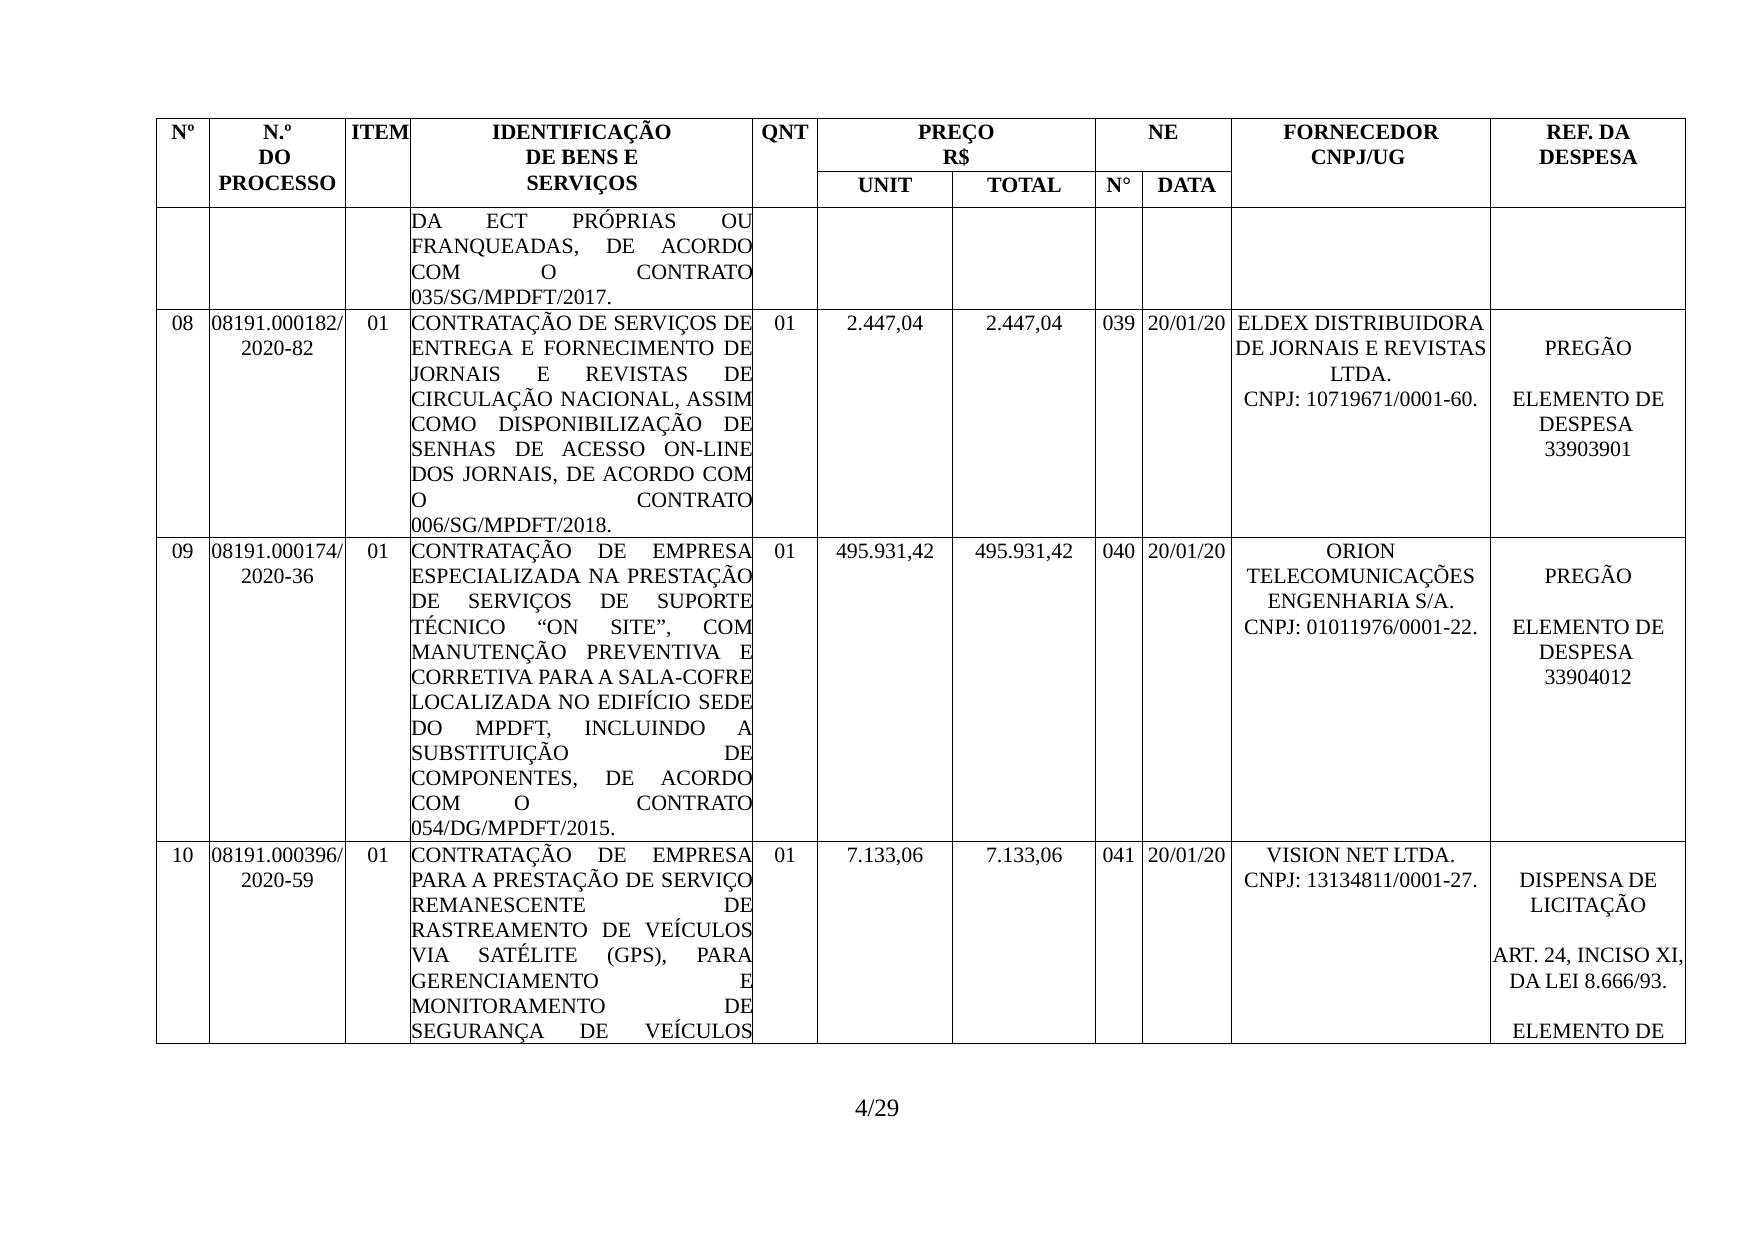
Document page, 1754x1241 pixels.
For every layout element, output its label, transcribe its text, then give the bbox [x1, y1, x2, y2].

table_header Nº [157, 119, 209, 207]
table_cell CONTRATAÇÃO DE EMPRESA PARA A PRESTAÇÃO DE SERVIÇO REMANESCENTE DE RASTREAMENTO DE VEÍCULOS VIA SATÉLITE (GPS), PARA GERENCIAMENTO E MONITORAMENTO DE SEGURANÇA DE VEÍCULOS [411, 842, 752, 1043]
table_cell PREGÃO ELEMENTO DE DESPESA 33903901 [1491, 310, 1685, 537]
table_cell 01 [346, 842, 410, 1043]
table_cell DISPENSA DE LICITAÇÃO ART. 24, INCISO XI, DA LEI 8.666/93. ELEMENTO DE [1491, 842, 1685, 1043]
table_cell [346, 208, 410, 309]
table_cell 495.931,42 [818, 538, 952, 841]
table_cell 09 [157, 538, 209, 841]
table_cell CONTRATAÇÃO DE SERVIÇOS DE ENTREGA E FORNECIMENTO DE JORNAIS E REVISTAS DE CIRCULAÇÃO NACIONAL, ASSIM COMO DISPONIBILIZAÇÃO DE SENHAS DE ACESSO ON-LINE DOS JORNAIS, DE ACORDO COM O CONTRATO 006/SG/MPDFT/2018. [411, 310, 752, 537]
table_cell [818, 208, 952, 309]
table_cell N° [1096, 172, 1142, 207]
table_cell PREGÃO ELEMENTO DE DESPESA 33904012 [1491, 538, 1685, 841]
table_cell [1491, 208, 1685, 309]
table_cell [157, 208, 209, 309]
table_cell 08191.000174/2020-36 [210, 538, 345, 841]
table_header FORNECEDOR CNPJ/UG [1232, 119, 1490, 207]
table_cell [210, 208, 345, 309]
table_cell 7.133,06 [953, 842, 1095, 1043]
table_cell 20/01/20 [1143, 538, 1231, 841]
table_header QNT [753, 119, 817, 207]
table_cell [1143, 208, 1231, 309]
table_cell 20/01/20 [1143, 842, 1231, 1043]
table_cell 039 [1096, 310, 1142, 537]
table_cell 041 [1096, 842, 1142, 1043]
table_cell 01 [346, 538, 410, 841]
table_cell 08 [157, 310, 209, 537]
table_cell ELDEX DISTRIBUIDORA DE JORNAIS E REVISTAS LTDA. CNPJ: 10719671/0001-60. [1232, 310, 1490, 537]
table_header NE [1096, 119, 1231, 171]
table_cell [1232, 208, 1490, 309]
table_cell CONTRATAÇÃO DE EMPRESA ESPECIALIZADA NA PRESTAÇÃO DE SERVIÇOS DE SUPORTE TÉCNICO “ON SITE”, COM MANUTENÇÃO PREVENTIVA E CORRETIVA PARA A SALA-COFRE LOCALIZADA NO EDIFÍCIO SEDE DO MPDFT, INCLUINDO A SUBSTITUIÇÃO DE COMPONENTES, DE ACORDO COM O CONTRATO 054/DG/MPDFT/2015. [411, 538, 752, 841]
table_cell 040 [1096, 538, 1142, 841]
table_cell 2.447,04 [953, 310, 1095, 537]
table_header IDENTIFICAÇÃO DE BENS E SERVIÇOS [411, 119, 752, 207]
table_cell TOTAL [953, 172, 1095, 207]
table_cell 7.133,06 [818, 842, 952, 1043]
table_header PREÇO R$ [818, 119, 1095, 171]
table_cell 10 [157, 842, 209, 1043]
table_cell [953, 208, 1095, 309]
table_cell DATA [1143, 172, 1231, 207]
table_cell 01 [753, 310, 817, 537]
table_cell VISION NET LTDA. CNPJ: 13134811/0001-27. [1232, 842, 1490, 1043]
table_cell DA ECT PRÓPRIAS OU FRANQUEADAS, DE ACORDO COM O CONTRATO 035/SG/MPDFT/2017. [411, 208, 752, 309]
table_cell 01 [753, 842, 817, 1043]
table_cell 08191.000396/2020-59 [210, 842, 345, 1043]
table_cell 495.931,42 [953, 538, 1095, 841]
table_cell UNIT [818, 172, 952, 207]
table_cell [753, 208, 817, 309]
table_header N.º DO PROCESSO [210, 119, 345, 207]
table_cell 08191.000182/2020-82 [210, 310, 345, 537]
table_cell 2.447,04 [818, 310, 952, 537]
table_cell 20/01/20 [1143, 310, 1231, 537]
table_header REF. DA DESPESA [1491, 119, 1685, 207]
table_cell 01 [346, 310, 410, 537]
table_cell [1096, 208, 1142, 309]
table_header ITEM [346, 119, 410, 207]
table_cell ORION TELECOMUNICAÇÕES ENGENHARIA S/A. CNPJ: 01011976/0001-22. [1232, 538, 1490, 841]
table_cell 01 [753, 538, 817, 841]
